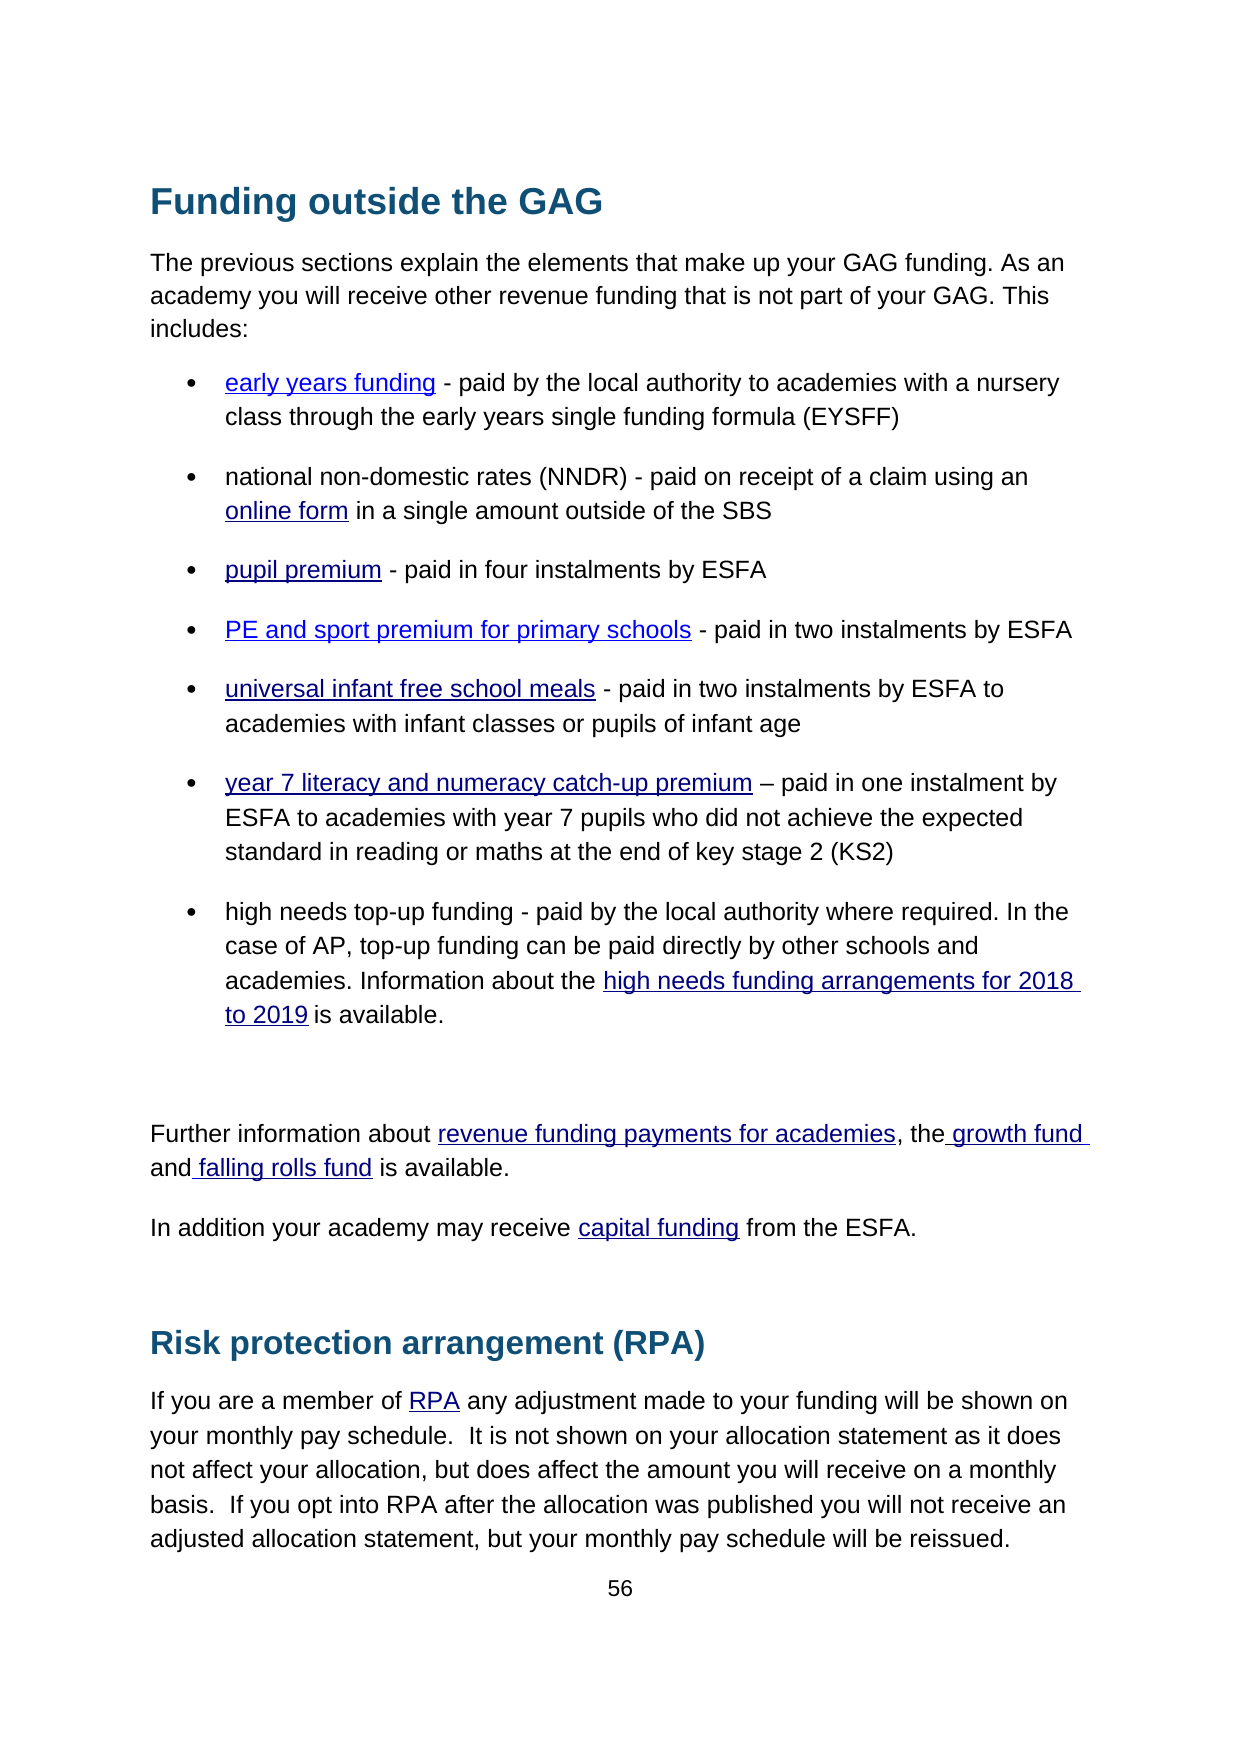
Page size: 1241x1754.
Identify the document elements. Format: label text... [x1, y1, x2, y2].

subtitle Risk protection arrangement (RPA) [150, 1323, 1090, 1361]
list universal infant free school meals - paid in two instalments by ESFA to academies with infant classes or pupils of infant age [187, 674, 1090, 738]
list PE and sport premium for primary schools - paid in two instalments by ESFA [187, 615, 1090, 644]
list high needs top-up funding - paid by the local authority where required. In the case of AP, top-up funding can be paid directly by other schools and academies. Information about the high needs funding arrangements for 2018 to 2019 is available. [187, 897, 1090, 1029]
text If you are a member of RPA any adjustment made to your funding will be shown on your monthly pay schedule. It is not shown on your allocation statement as it does not affect your allocation, but does affect the amount you will receive on a monthly basis. If you opt into RPA after the allocation was published you will not receive an adjusted allocation statement, but your monthly pay schedule will be reissued. [150, 1386, 1090, 1553]
list year 7 literacy and numeracy catch-up premium – paid in one instalment by ESFA to academies with year 7 pupils who did not achieve the expected standard in reading or maths at the end of key stage 2 (KS2) [187, 768, 1090, 866]
text Further information about revenue funding payments for academies, the growth fund and falling rolls fund is available. [150, 1119, 1090, 1182]
list national non-domestic rates (NNDR) - paid on receipt of a claim using an online form in a single amount outside of the SBS [187, 461, 1090, 525]
list pupil premium - paid in four instalments by ESFA [187, 555, 1090, 584]
subtitle Funding outside the GAG [150, 179, 1090, 223]
text In addition your academy may receive capital funding from the ESFA. [150, 1213, 1090, 1242]
text The previous sections explain the elements that make up your GAG funding. As an academy you will receive other revenue funding that is not part of your GAG. This includes: [150, 248, 1090, 342]
list early years funding - paid by the local authority to academies with a nursery class through the early years single funding formula (EYSFF) [187, 367, 1090, 431]
